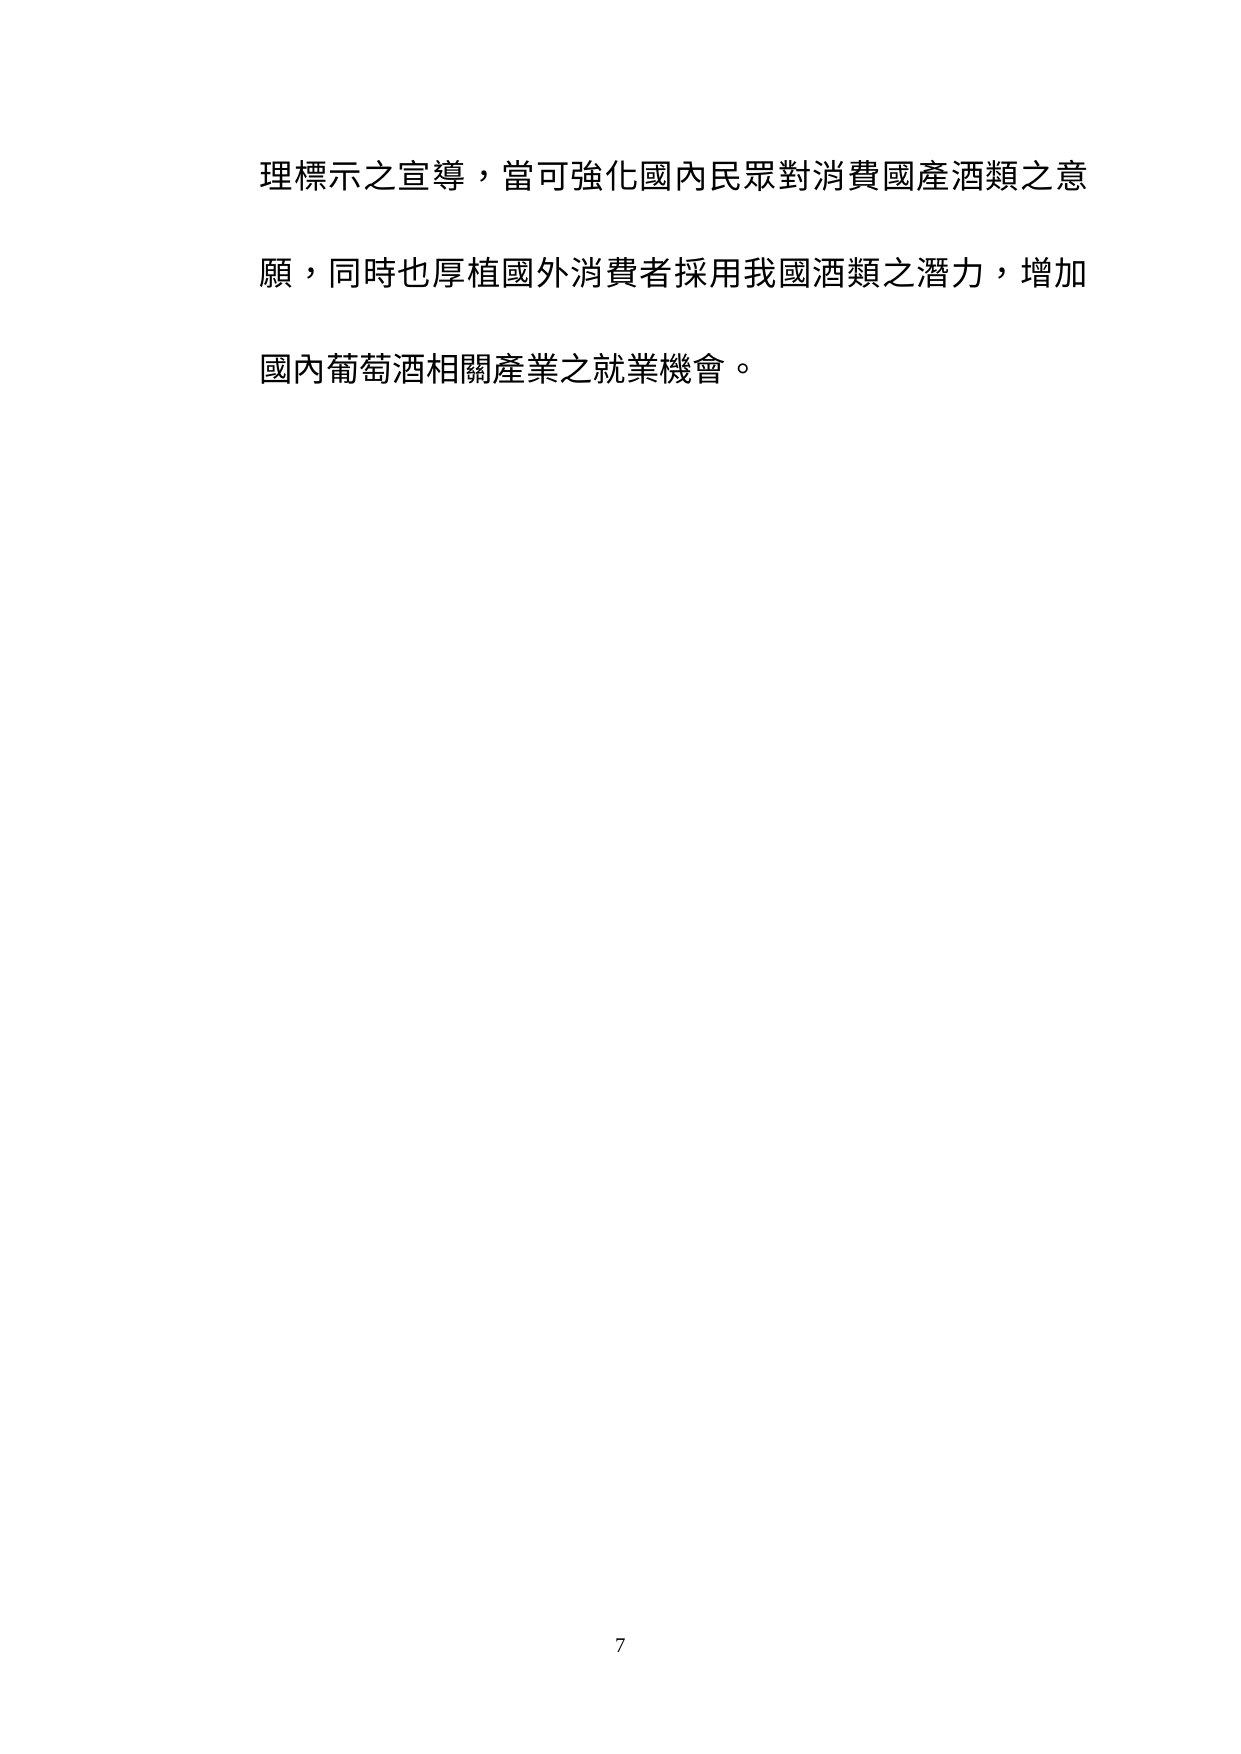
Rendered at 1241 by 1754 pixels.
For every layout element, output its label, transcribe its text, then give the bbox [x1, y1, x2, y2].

text 理標示之宣導，當可強化國內民眾對消費國產酒類之意願，同時也厚植國外消費者採用我國酒類之潛力，增加國內葡萄酒相關產業之就業機會。 [259, 150, 1090, 391]
